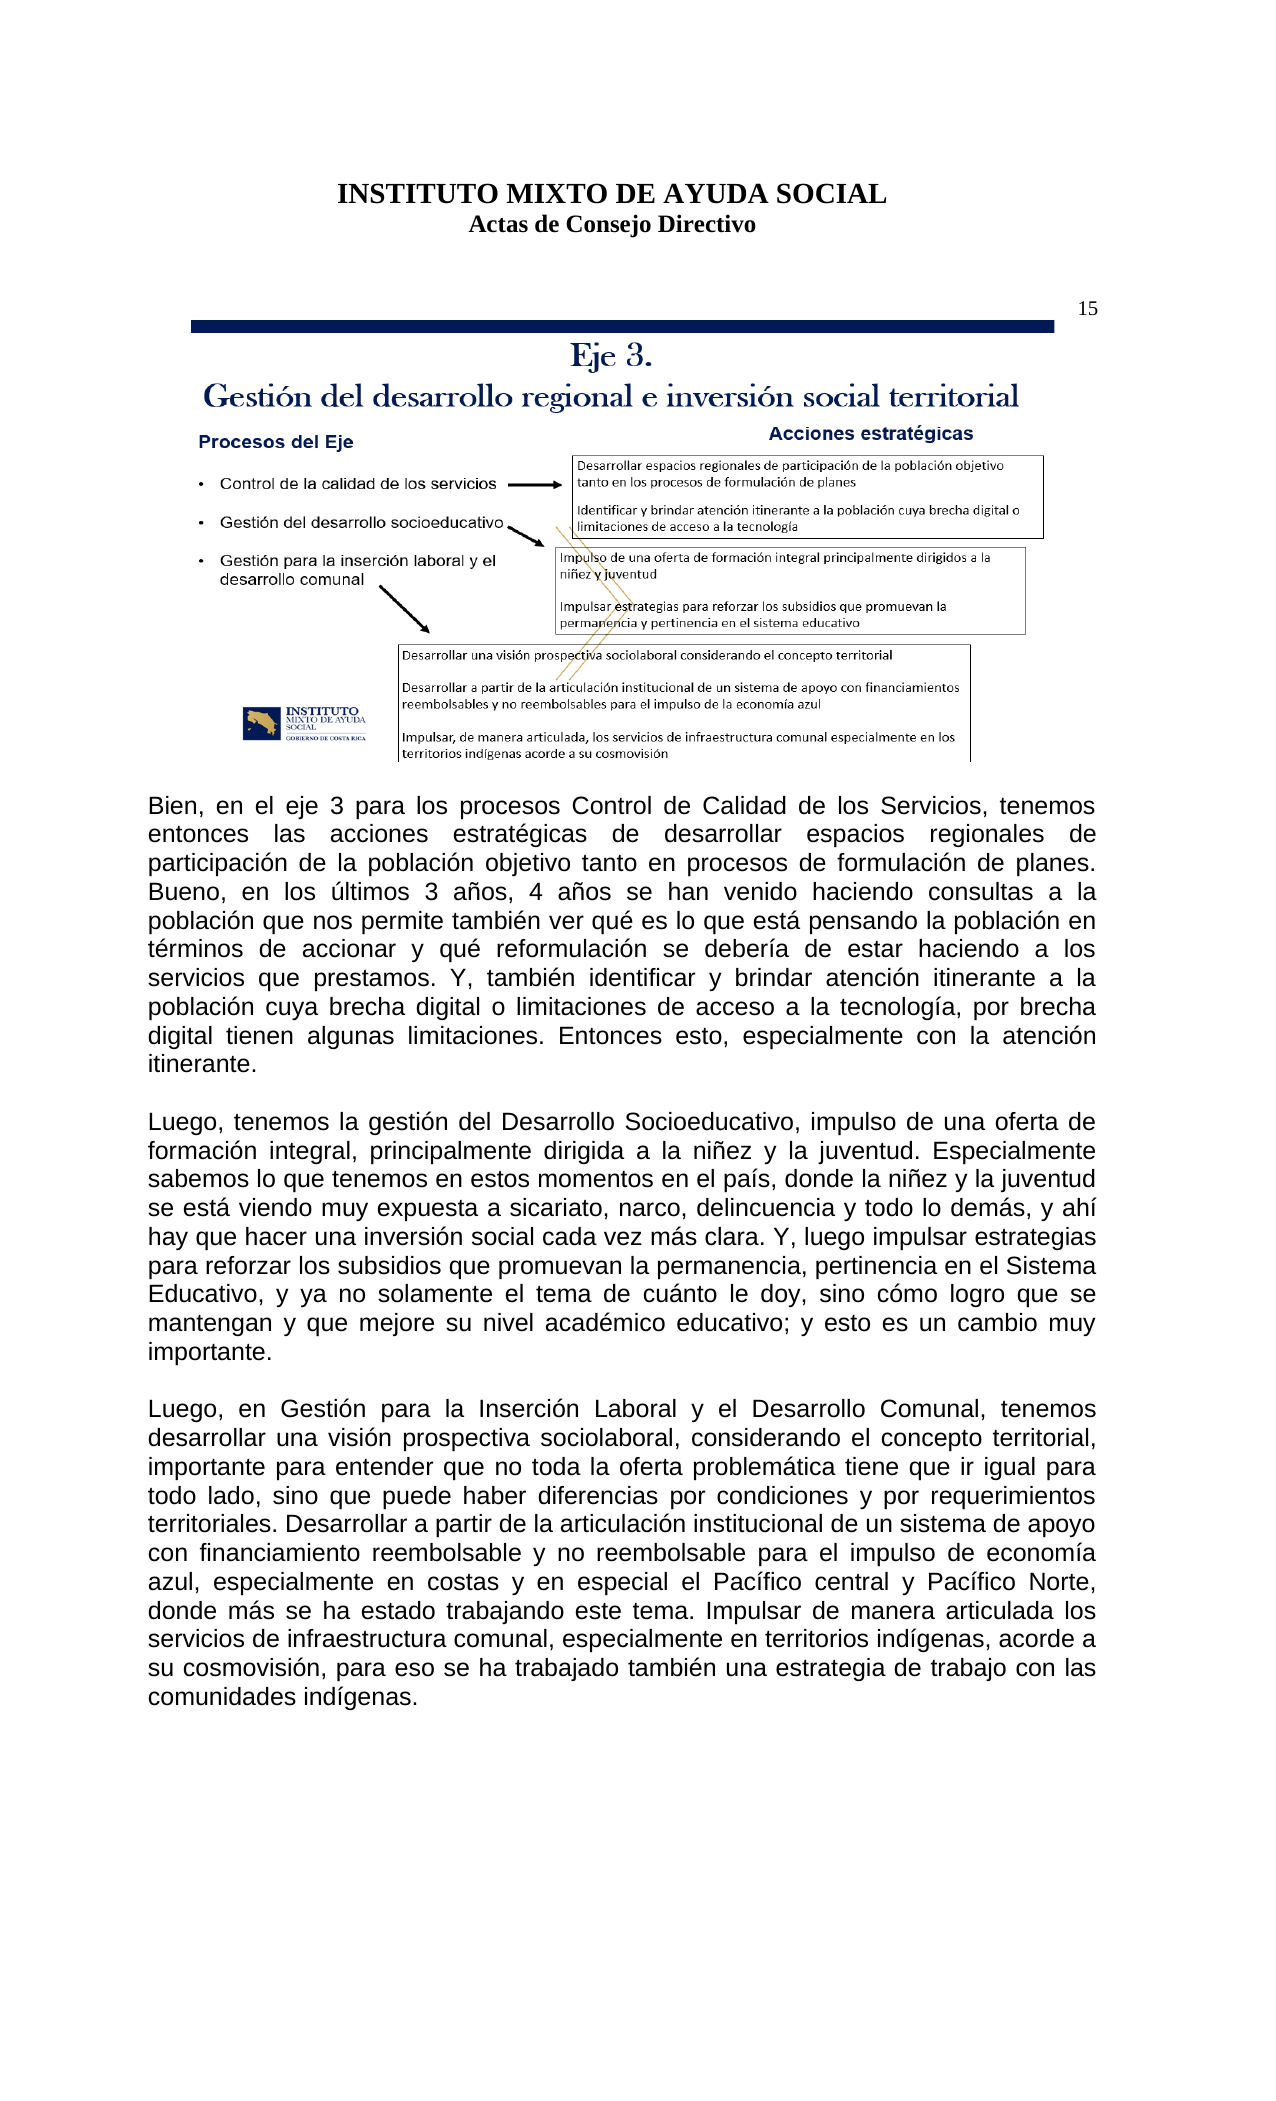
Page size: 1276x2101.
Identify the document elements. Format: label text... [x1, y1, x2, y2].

text Luego, tenemos la gestión del Desarrollo Socioeducativo, impulso de una oferta de formación integral, principalmente dirigida a la niñez y la juventud. Especialmente sabemos lo que tenemos en estos momentos en el país, donde la niñez y la juventud se está viendo muy expuesta a sicariato, narco, delincuencia y todo lo demás, y ahí hay que hacer una inversión social cada vez más clara. Y, luego impulsar estrategias para reforzar los subsidios que promuevan la permanencia, pertinencia en el Sistema Educativo, y ya no solamente el tema de cuánto le doy, sino cómo logro que se mantengan y que mejore su nivel académico educativo; y esto es un cambio muy importante. [148, 1107, 1098, 1366]
text Bien, en el eje 3 para los procesos Control de Calidad de los Servicios, tenemos entonces las acciones estratégicas de desarrollar espacios regionales de participación de la población objetivo tanto en procesos de formulación de planes. Bueno, en los últimos 3 años, 4 años se han venido haciendo consultas a la población que nos permite también ver qué es lo que está pensando la población en términos de accionar y qué reformulación se debería de estar haciendo a los servicios que prestamos. Y, también identificar y brindar atención itinerante a la población cuya brecha digital o limitaciones de acceso a la tecnología, por brecha digital tienen algunas limitaciones. Entonces esto, especialmente con la atención itinerante. [148, 791, 1098, 1078]
text Luego, en Gestión para la Inserción Laboral y el Desarrollo Comunal, tenemos desarrollar una visión prospectiva sociolaboral, considerando el concepto territorial, importante para entender que no toda la oferta problemática tiene que ir igual para todo lado, sino que puede haber diferencias por condiciones y por requerimientos territoriales. Desarrollar a partir de la articulación institucional de un sistema de apoyo con financiamiento reembolsable y no reembolsable para el impulso de economía azul, especialmente en costas y en especial el Pacífico central y Pacífico Norte, donde más se ha estado trabajando este tema. Impulsar de manera articulada los servicios de infraestructura comunal, especialmente en territorios indígenas, acorde a su cosmovisión, para eso se ha trabajado también una estrategia de trabajo con las comunidades indígenas. [148, 1394, 1098, 1711]
